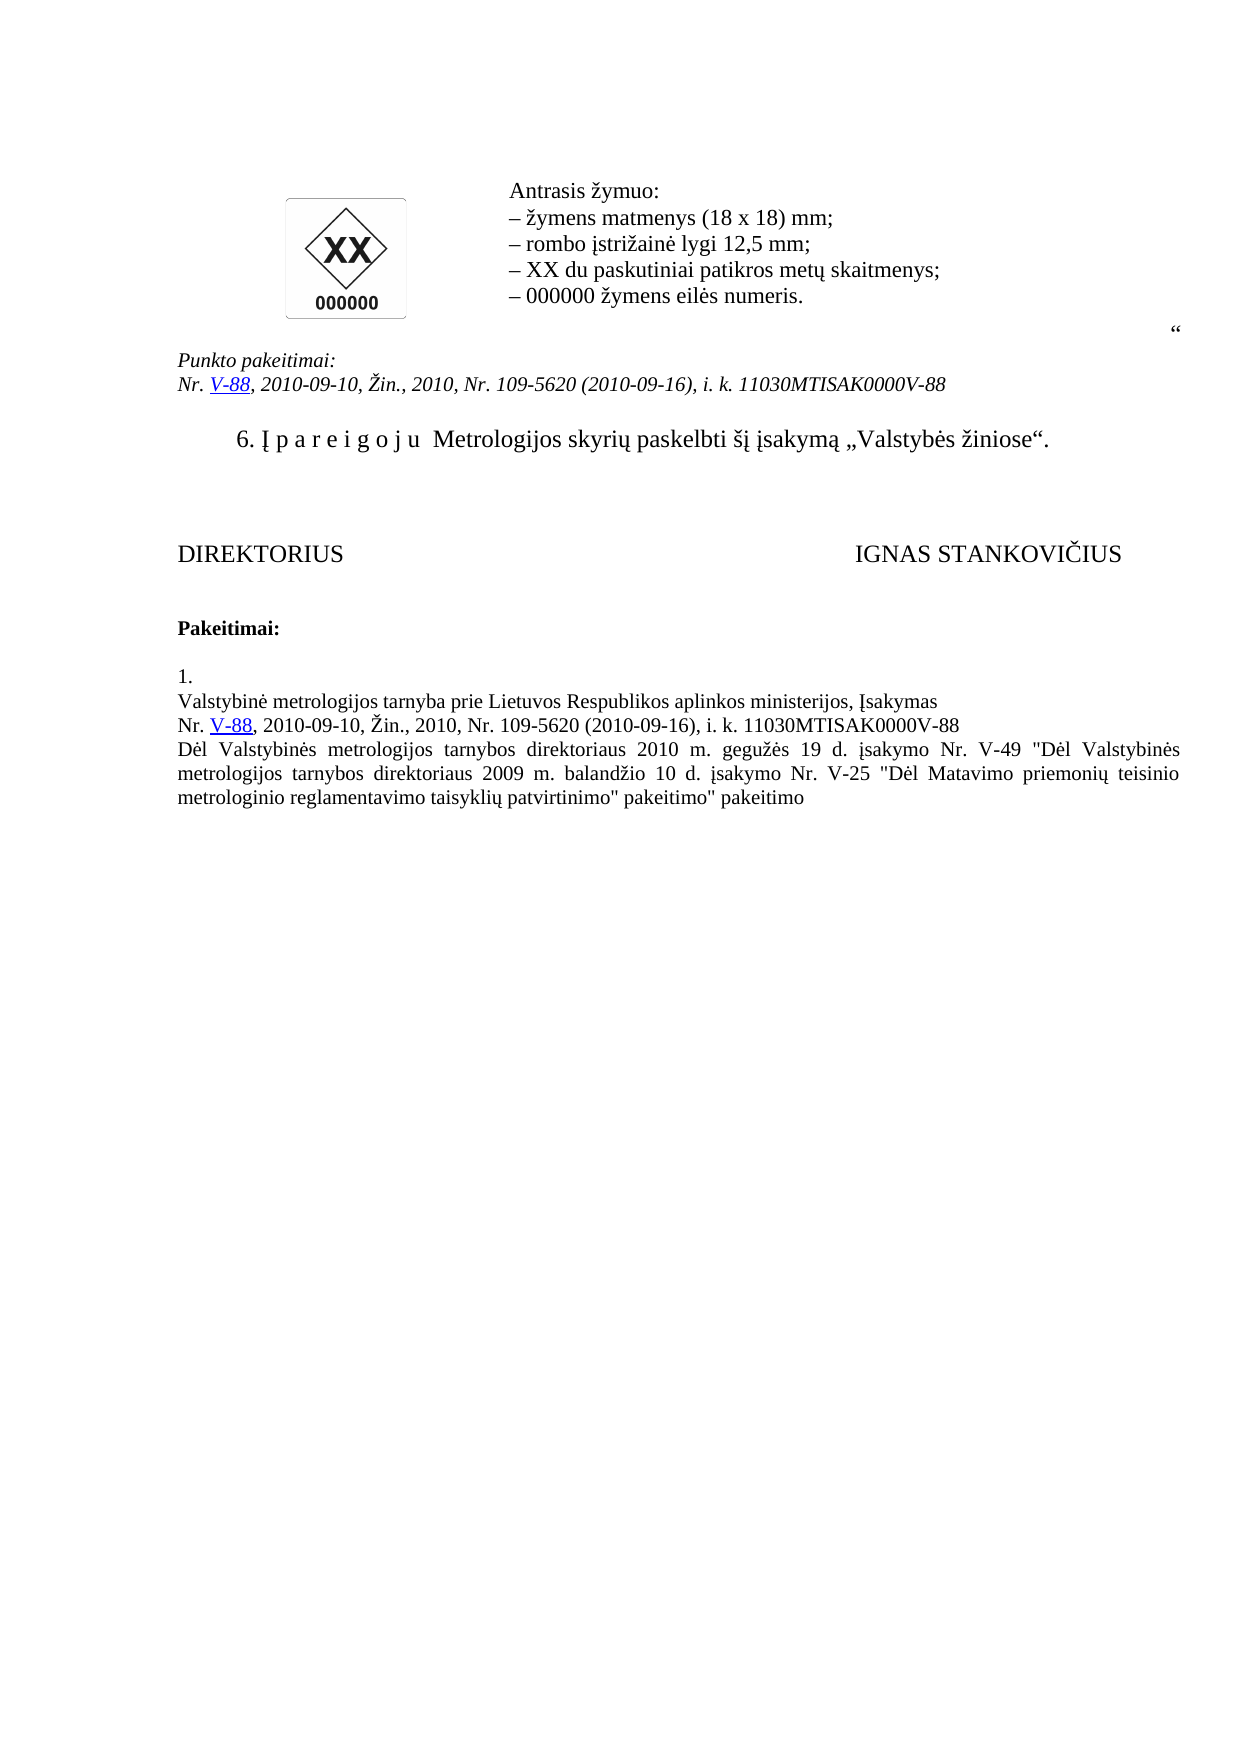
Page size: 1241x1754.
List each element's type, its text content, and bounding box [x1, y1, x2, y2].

text 6. Įpareigoju Metrologijos skyrių paskelbti šį įsakymą „Valstybės žiniose“. [177, 424, 1181, 453]
text 1. [177, 664, 1181, 688]
text Direktorius Ignas Stankovičius [177, 539, 1181, 568]
table_header (pav.) [189, 177, 498, 319]
table_header Antrasis žymuo: – žymens matmenys (18 x 18) mm; – rombo įstrižainė lygi 12,5 mm; – XX du paskutiniai patikros metų skaitmenys; – 000000 žymens eilės numeris. [498, 177, 1128, 319]
text “ [177, 319, 1181, 348]
text Punkto pakeitimai: [177, 348, 1181, 372]
text Valstybinė metrologijos tarnyba prie Lietuvos Respublikos aplinkos ministerijos, Įsakymas [177, 688, 1181, 713]
text Nr. V-88, 2010-09-10, Žin., 2010, Nr. 109-5620 (2010-09-16), i. k. 11030MTISAK0000V-88 [177, 372, 1181, 396]
text Pakeitimai: [177, 616, 1181, 640]
text Nr. V-88, 2010-09-10, Žin., 2010, Nr. 109-5620 (2010-09-16), i. k. 11030MTISAK0000V-88 [177, 713, 1181, 737]
text Dėl Valstybinės metrologijos tarnybos direktoriaus 2010 m. gegužės 19 d. įsakymo Nr. V-49 "Dėl Valstybinės metrologijos tarnybos direktoriaus 2009 m. balandžio 10 d. įsakymo Nr. V-25 "Dėl Matavimo priemonių teisinio metrologinio reglamentavimo taisyklių patvirtinimo" pakeitimo" pakeitimo [177, 737, 1181, 809]
